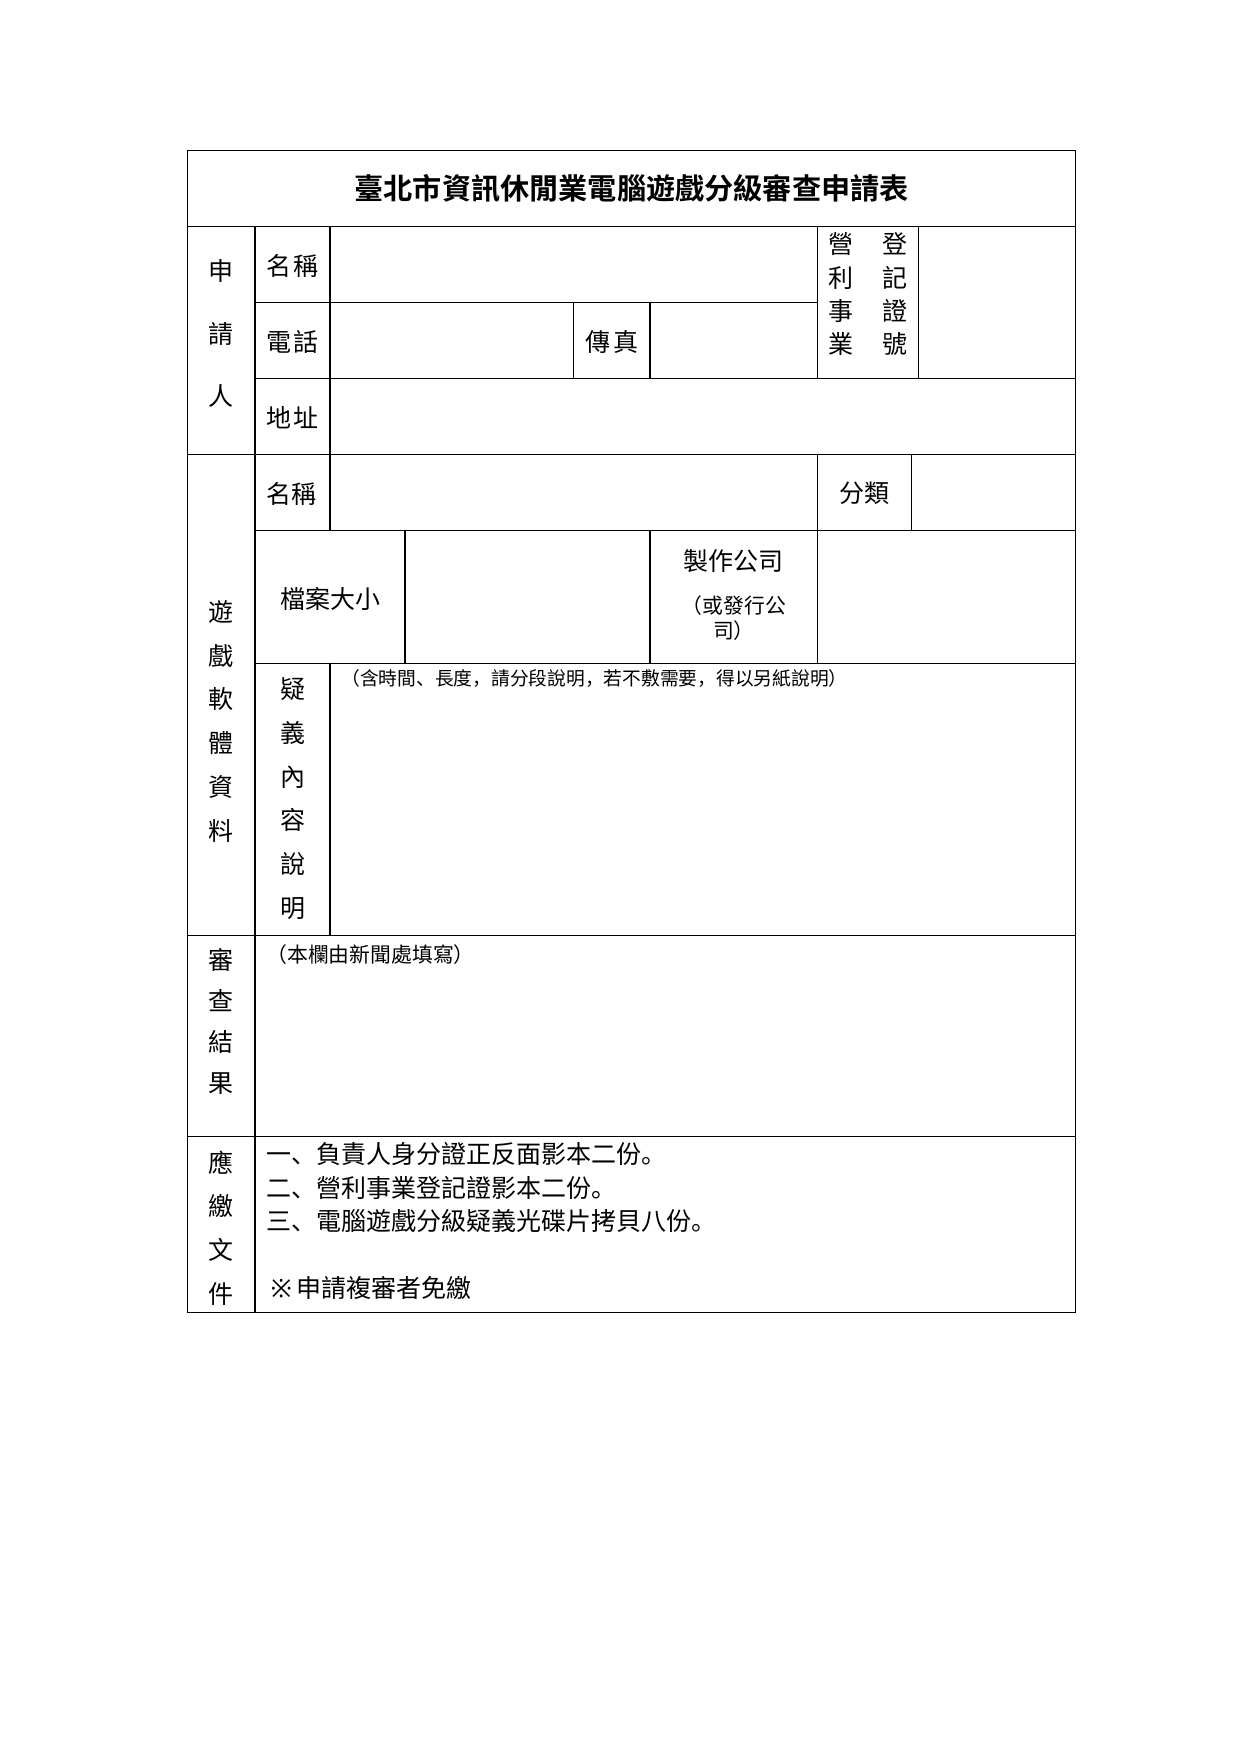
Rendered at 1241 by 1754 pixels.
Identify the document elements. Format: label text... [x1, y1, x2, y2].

table_cell 檔案大小 [256, 531, 404, 662]
table_cell 營登 利記 事證 業號 [818, 227, 918, 378]
table_cell 疑 義 內 容 說 明 [256, 664, 329, 934]
table_cell 地址 [256, 379, 329, 454]
table_cell 名稱 [256, 227, 329, 302]
table_cell 應繳 文 件 [188, 1137, 254, 1312]
table_cell 電話 [256, 303, 329, 378]
table_cell 傳真 [574, 303, 649, 378]
table_cell 申 請 人 [188, 227, 254, 454]
table_cell （含時間、長度，請分段說明，若不敷需要，得以另紙說明） [331, 664, 1075, 934]
table_cell （本欄由新聞處填寫） [256, 936, 1075, 1136]
table_cell 製作公司 （或發行公司） [651, 531, 817, 662]
table_cell [912, 455, 1075, 530]
table_cell [331, 227, 817, 302]
table_cell 審 查 結 果 [188, 936, 254, 1136]
table_cell [331, 379, 1075, 454]
table_cell [818, 531, 1075, 662]
table_cell [331, 303, 573, 378]
table_cell 分類 [818, 455, 911, 530]
table_cell [919, 227, 1075, 378]
table_cell [651, 303, 817, 378]
table_cell [331, 455, 817, 530]
table_cell 一、負責人身分證正反面影本二份。 二、營利事業登記證影本二份。 三、電腦遊戲分級疑義光碟片拷貝八份。 ※申請複審者免繳 [256, 1137, 1075, 1312]
table_cell [406, 531, 649, 662]
table_cell 名稱 [256, 455, 329, 530]
table_cell 遊 戲 軟 體 資 料 [188, 455, 254, 934]
table_header 臺北市資訊休閒業電腦遊戲分級審查申請表 [188, 151, 1075, 226]
